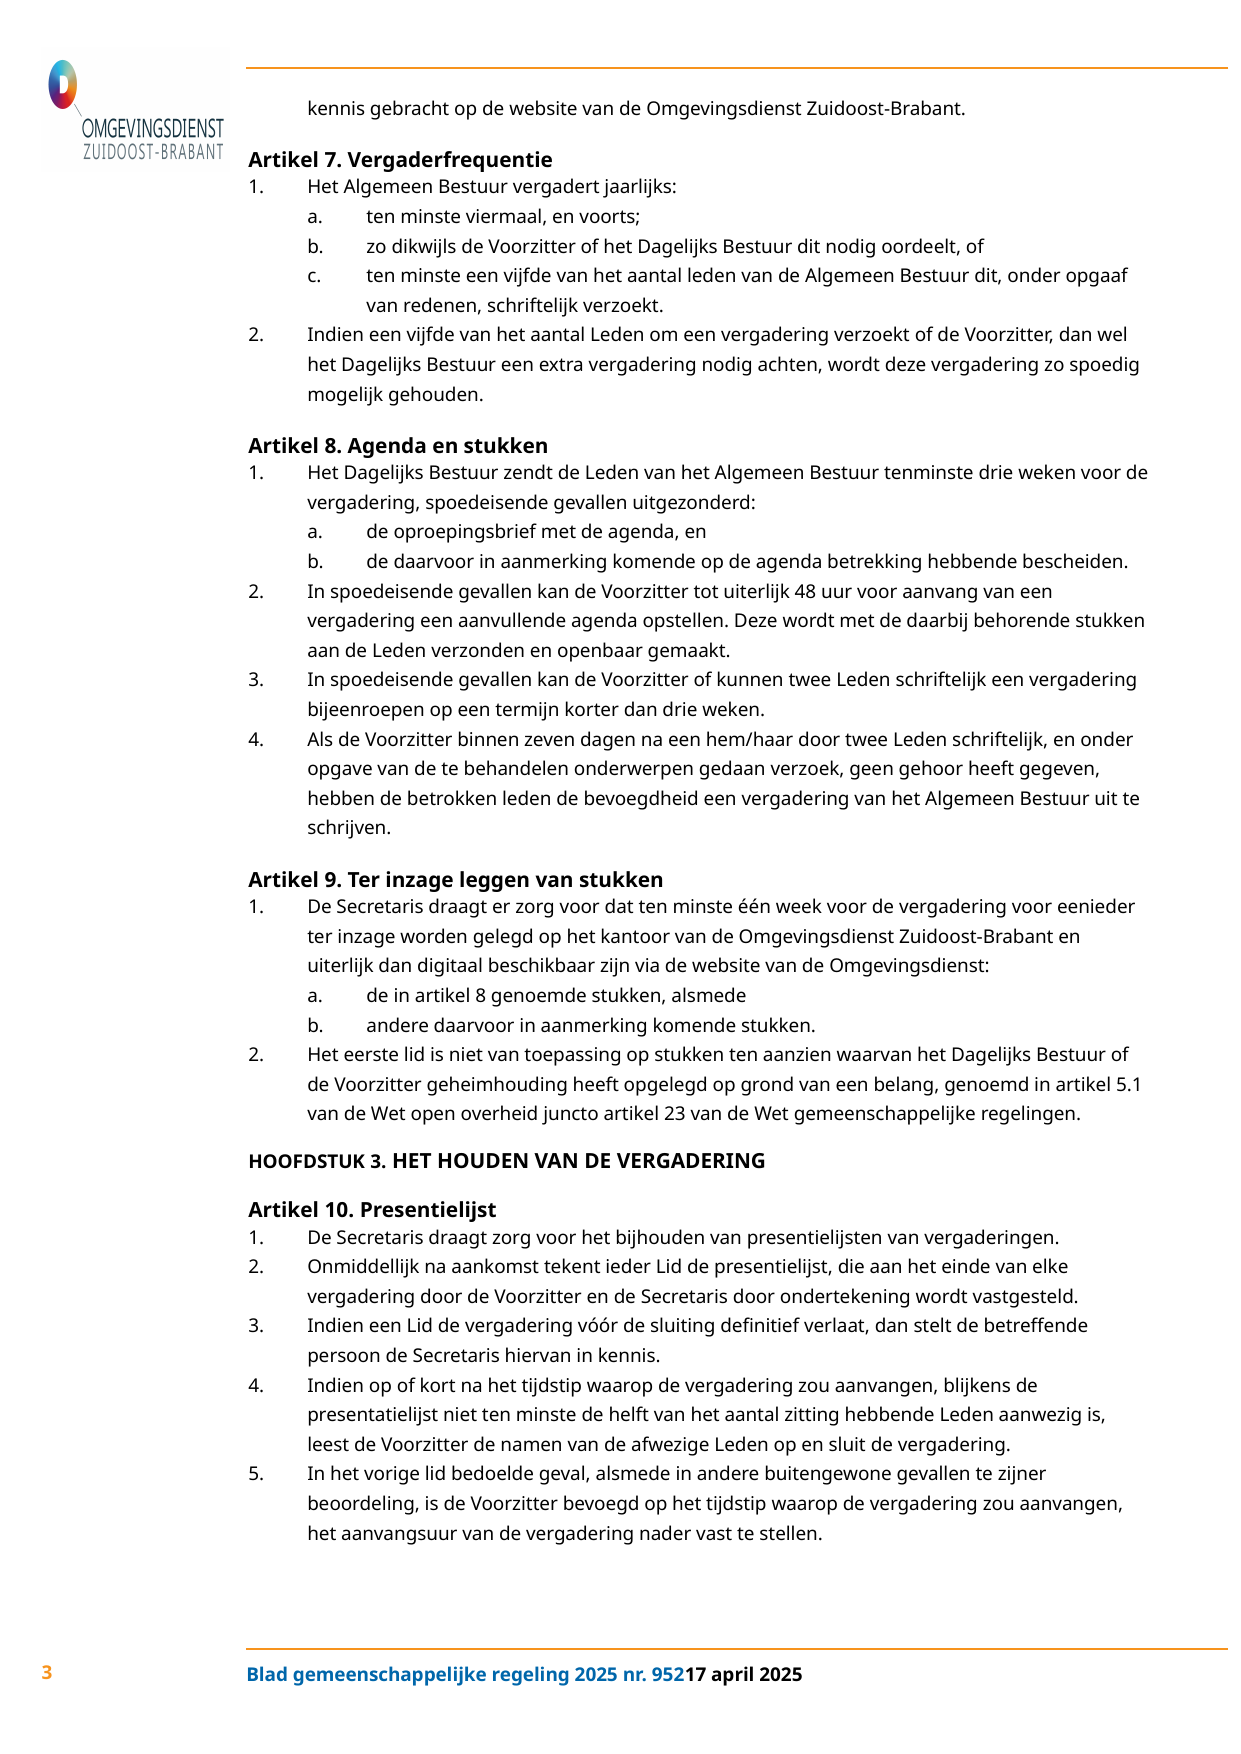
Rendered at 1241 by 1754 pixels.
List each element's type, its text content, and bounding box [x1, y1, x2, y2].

list de in artikel 8 genoemde stukken, alsmede [307, 982, 1152, 1008]
list Indien op of kort na het tijdstip waarop de vergadering zou aanvangen, blijkens de presentatielijst niet ten minste de helft van het aantal zitting hebbende Leden aanwezig is, leest de Voorzitter de namen van de afwezige Leden op en sluit de vergadering. [248, 1372, 1152, 1457]
list de daarvoor in aanmerking komende op de agenda betrekking hebbende bescheiden. [307, 548, 1152, 574]
list Het Algemeen Bestuur vergadert jaarlijks: [248, 174, 1152, 199]
list andere daarvoor in aanmerking komende stukken. [307, 1012, 1152, 1037]
list Als de Voorzitter binnen zeven dagen na een hem/haar door twee Leden schriftelijk, en onder opgave van de te behandelen onderwerpen gedaan verzoek, geen gehoor heeft gegeven, hebben de betrokken leden de bevoegdheid een vergadering van het Algemeen Bestuur uit te schrijven. [248, 726, 1152, 840]
list de oproepingsbrief met de agenda, en [307, 519, 1152, 544]
list zo dikwijls de Voorzitter of het Dagelijks Bestuur dit nodig oordeelt, of [307, 233, 1152, 258]
list In spoedeisende gevallen kan de Voorzitter of kunnen twee Leden schriftelijk een vergadering bijeenroepen op een termijn korter dan drie weken. [248, 667, 1152, 722]
text Artikel 10. Presentielijst [248, 1195, 1152, 1224]
list Het Dagelijks Bestuur zendt de Leden van het Algemeen Bestuur tenminste drie weken voor de vergadering, spoedeisende gevallen uitgezonderd: [248, 459, 1152, 515]
list Onmiddellijk na aankomst tekent ieder Lid de presentielijst, die aan het einde van elke vergadering door de Voorzitter en de Secretaris door ondertekening wordt vastgesteld. [248, 1253, 1152, 1309]
text Artikel 7. Vergaderfrequentie [248, 145, 1152, 174]
list ten minste viermaal, en voorts; [307, 203, 1152, 229]
list Het eerste lid is niet van toepassing op stukken ten aanzien waarvan het Dagelijks Bestuur of de Voorzitter geheimhouding heeft opgelegd op grond van een belang, genoemd in artikel 5.1 van de Wet open overheid juncto artikel 23 van de Wet gemeenschappelijke regelingen. [248, 1041, 1152, 1126]
list In het vorige lid bedoelde geval, alsmede in andere buitengewone gevallen te zijner beoordeling, is de Voorzitter bevoegd op het tijdstip waarop de vergadering zou aanvangen, het aanvangsuur van de vergadering nader vast te stellen. [248, 1461, 1152, 1545]
list De Secretaris draagt er zorg voor dat ten minste één week voor de vergadering voor eenieder ter inzage worden gelegd op het kantoor van de Omgevingsdienst Zuidoost-Brabant en uiterlijk dan digitaal beschikbaar zijn via de website van de Omgevingsdienst: [248, 893, 1152, 978]
text Artikel 9. Ter inzage leggen van stukken [248, 865, 1152, 893]
text Artikel 8. Agenda en stukken [248, 431, 1152, 459]
list Indien een Lid de vergadering vóór de sluiting definitief verlaat, dan stelt de betreffende persoon de Secretaris hiervan in kennis. [248, 1313, 1152, 1368]
list ten minste een vijfde van het aantal leden van de Algemeen Bestuur dit, onder opgaaf van redenen, schriftelijk verzoekt. [307, 262, 1152, 318]
list In spoedeisende gevallen kan de Voorzitter tot uiterlijk 48 uur voor aanvang van een vergadering een aanvullende agenda opstellen. Deze wordt met de daarbij behorende stukken aan de Leden verzonden en openbaar gemaakt. [248, 578, 1152, 663]
picture [41, 47, 231, 172]
list De Secretaris draagt zorg voor het bijhouden van presentielijsten van vergaderingen. [248, 1224, 1152, 1249]
list Indien een vijfde van het aantal Leden om een vergadering verzoekt of de Voorzitter, dan wel het Dagelijks Bestuur een extra vergadering nodig achten, wordt deze vergadering zo spoedig mogelijk gehouden. [248, 322, 1152, 406]
list kennis gebracht op de website van de Omgevingsdienst Zuidoost-Brabant. [248, 95, 1152, 121]
text HOOFDSTUK 3. HET HOUDEN VAN DE VERGADERING [248, 1146, 1152, 1174]
